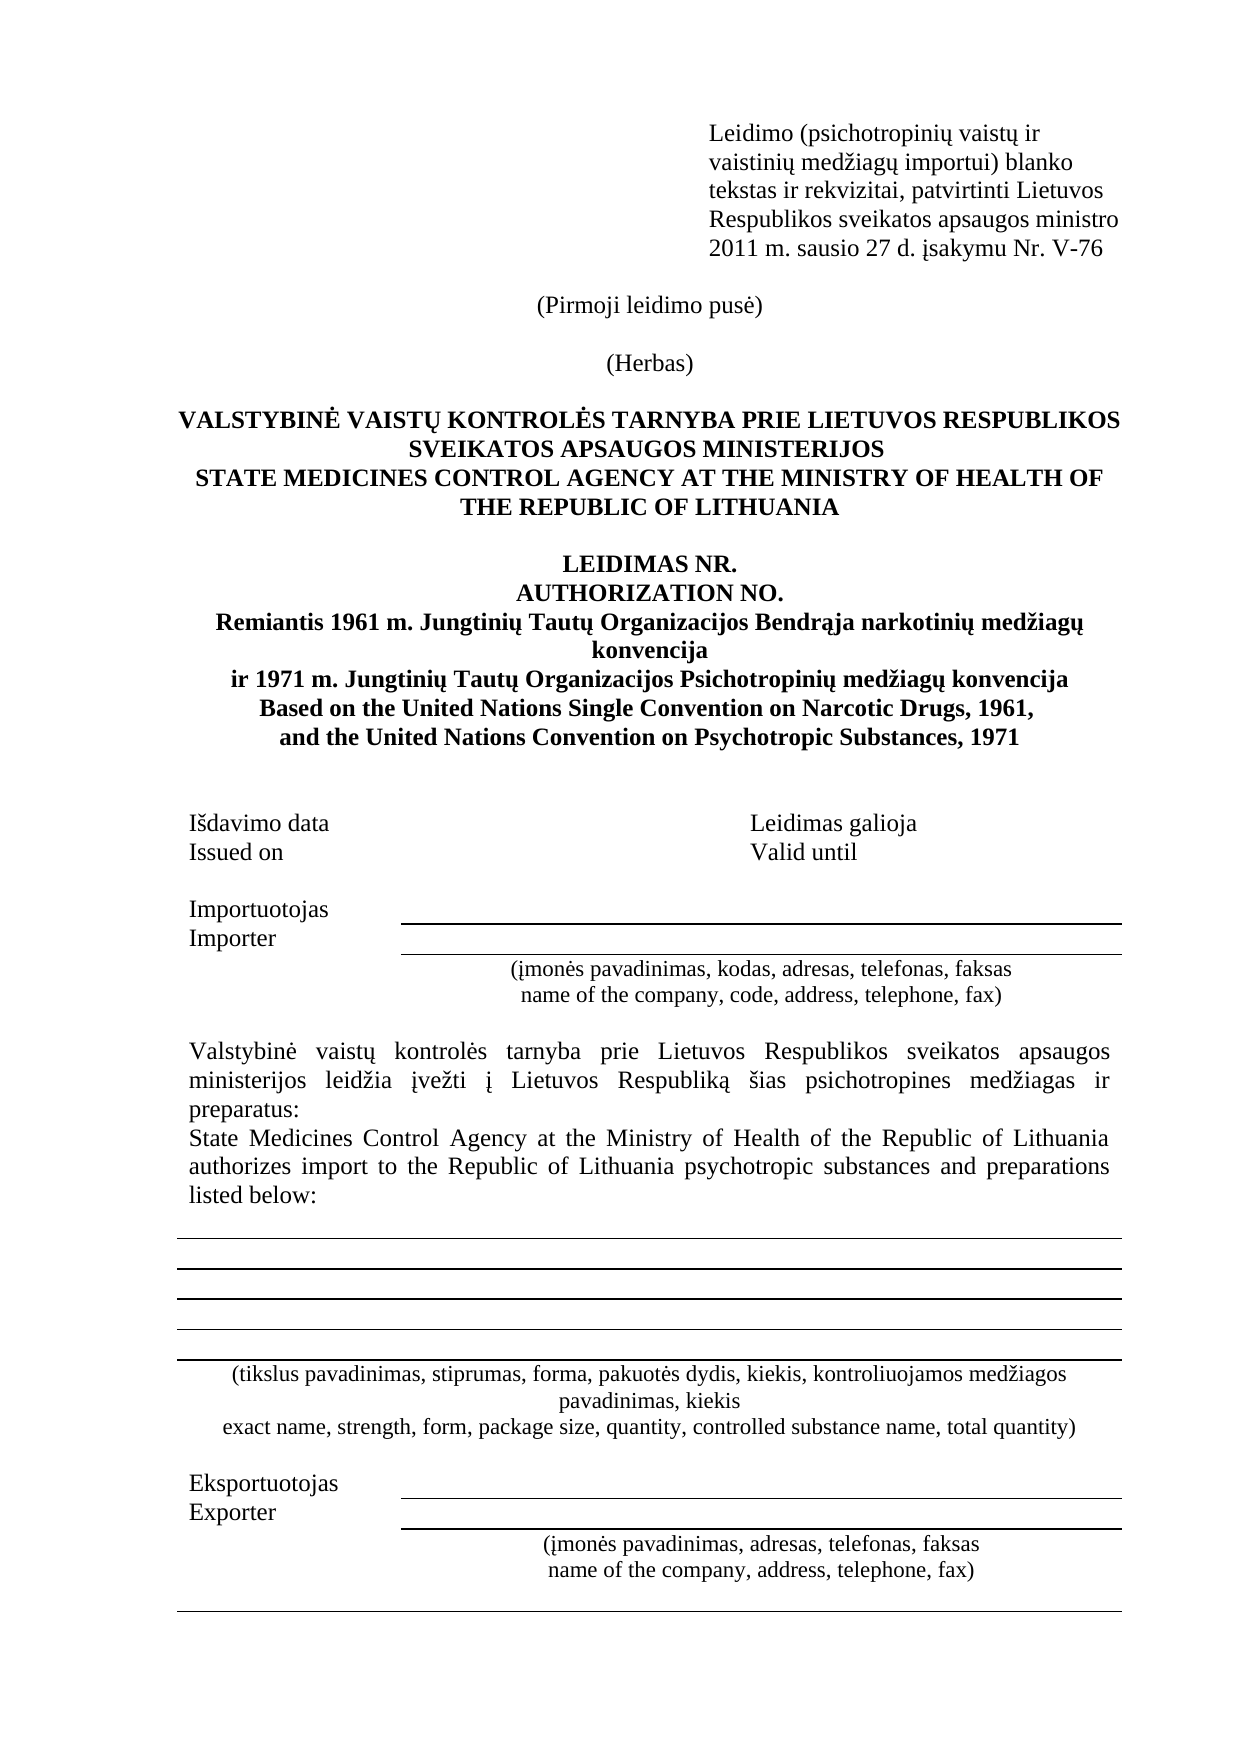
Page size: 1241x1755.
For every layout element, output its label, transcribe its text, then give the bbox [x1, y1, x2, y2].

table_cell [177, 1330, 1122, 1359]
text vaistinių medžiagų importui) blanko [177, 147, 1122, 176]
text Respublikos sveikatos apsaugos ministro [177, 204, 1122, 233]
table_cell [401, 1008, 1122, 1036]
text (Pirmoji leidimo pusė) [177, 291, 1122, 319]
table_cell [177, 866, 401, 894]
text LEIDIMAS NR. [177, 549, 1122, 578]
text AUTHORIZATION NO. [177, 578, 1122, 607]
text 2011 m. sausio 27 d. įsakymu Nr. V-76 [177, 233, 1122, 262]
text Leidimo (psichotropinių vaistų ir [709, 118, 1122, 147]
text ir 1971 m. Jungtinių Tautų Organizacijos Psichotropinių medžiagų konvencija [177, 664, 1122, 693]
table_cell (įmonės pavadinimas, adresas, telefonas, faksas name of the company, address, telephone, fax) [401, 1530, 1122, 1582]
table_cell Importuotojas Importer [177, 894, 401, 953]
table_cell [401, 894, 1122, 923]
table_cell [177, 1209, 1122, 1238]
table_cell [177, 1440, 1122, 1468]
text tekstas ir rekvizitai, patvirtinti Lietuvos [177, 176, 1122, 204]
text STATE MEDICINES CONTROL AGENCY AT THE MINISTRY OF HEALTH OF THE REPUBLIC OF LITHUANIA [177, 463, 1122, 521]
table_cell State Medicines Control Agency at the Ministry of Health of the Republic of Lithuania authorizes import to the Republic of Lithuania psychotropic substances and preparations listed below: [177, 1123, 1122, 1209]
table_header [401, 808, 738, 866]
text VALSTYBINĖ VAISTŲ KONTROLĖS TARNYBA PRIE LIETUVOS RESPUBLIKOS SVEIKATOS APSAUGOS MINISTERIJOS [177, 406, 1122, 463]
table_cell [177, 1582, 1122, 1611]
table_cell (įmonės pavadinimas, kodas, adresas, telefonas, faksas name of the company, code, address, telephone, fax) [401, 955, 1122, 1008]
table_cell [401, 1499, 1122, 1528]
table_cell [177, 954, 401, 1008]
table_header Leidimas galioja Valid until [739, 808, 1122, 866]
table_cell [177, 1270, 1122, 1298]
text Remiantis 1961 m. Jungtinių Tautų Organizacijos Bendrąja narkotinių medžiagų konvencija [177, 607, 1122, 664]
table_cell (tikslus pavadinimas, stiprumas, forma, pakuotės dydis, kiekis, kontroliuojamos medžiagos pavadinimas, kiekis exact name, strength, form, package size, quantity, controlled substance name, total quantity) [177, 1361, 1122, 1439]
text (Herbas) [177, 348, 1122, 377]
table_cell [177, 1008, 401, 1036]
table_cell [177, 1528, 401, 1582]
table_cell [401, 866, 1122, 894]
table_cell [177, 1239, 1122, 1268]
table_cell Valstybinė vaistų kontrolės tarnyba prie Lietuvos Respublikos sveikatos apsaugos ministerijos leidžia įvežti į Lietuvos Respubliką šias psichotropines medžiagas ir preparatus: [177, 1036, 1122, 1123]
table_header Išdavimo data Issued on [177, 808, 401, 866]
table_cell [401, 925, 1122, 953]
table_cell [401, 1468, 1122, 1498]
text Based on the United Nations Single Convention on Narcotic Drugs, 1961, and the United Nations Convention on Psychotropic Substances, 1971 [177, 693, 1122, 751]
table_cell [177, 1300, 1122, 1329]
table_cell Eksportuotojas Exporter [177, 1468, 401, 1528]
